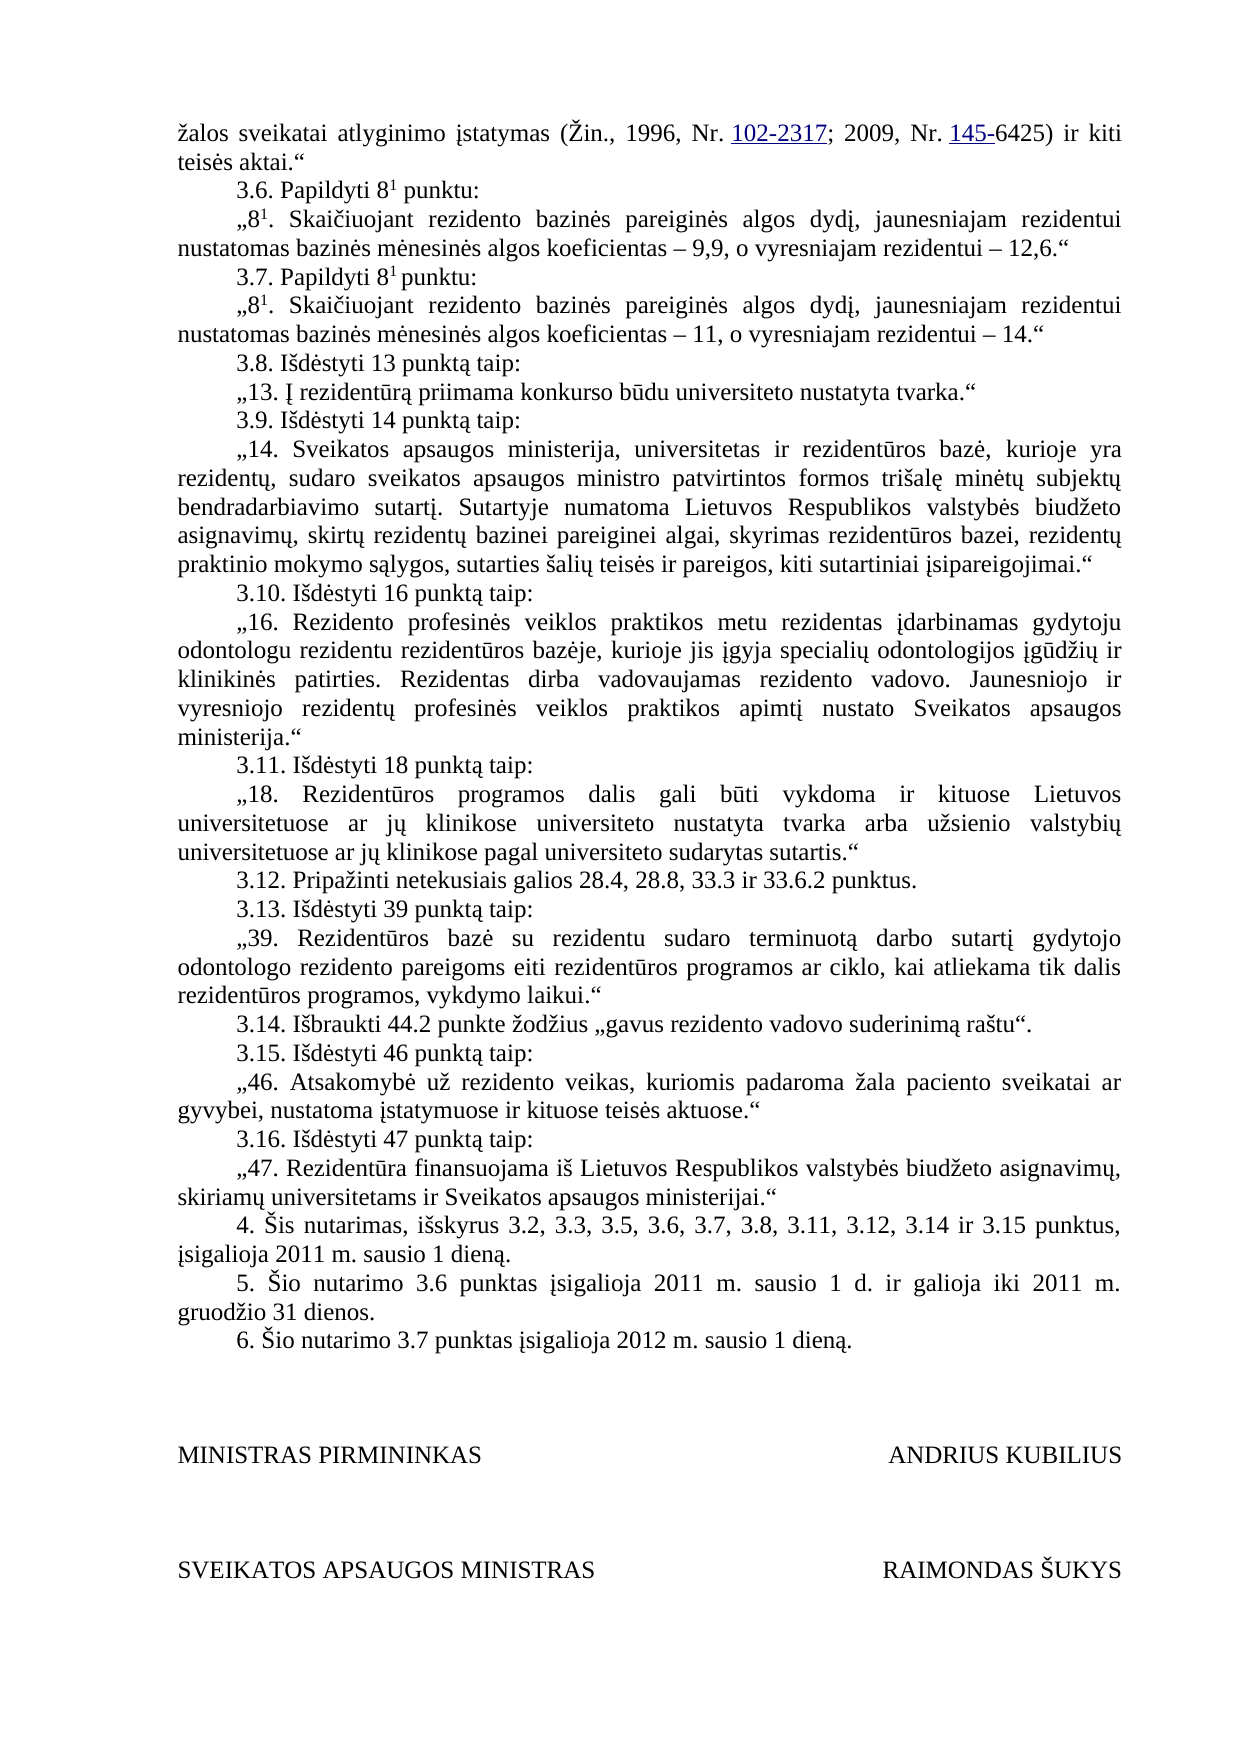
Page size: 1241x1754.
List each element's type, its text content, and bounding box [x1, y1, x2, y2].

text 3.6. Papildyti 81 punktu: [177, 176, 1122, 204]
text 3.9. Išdėstyti 14 punktą taip: [177, 406, 1122, 434]
text 3.10. Išdėstyti 16 punktą taip: [177, 578, 1122, 607]
text 3.7. Papildyti 81 punktu: [177, 262, 1122, 291]
text „18. Rezidentūros programos dalis gali būti vykdoma ir kituose Lietuvos universitetuose ar jų klinikose universiteto nustatyta tvarka arba užsienio valstybių universitetuose ar jų klinikose pagal universiteto sudarytas sutartis.“ [177, 779, 1122, 866]
text „13. Į rezidentūrą priimama konkurso būdu universiteto nustatyta tvarka.“ [177, 377, 1122, 406]
text 5. Šio nutarimo 3.6 punktas įsigalioja 2011 m. sausio 1 d. ir galioja iki 2011 m. gruodžio 31 dienos. [177, 1268, 1122, 1326]
text žalos sveikatai atlyginimo įstatymas (Žin., 1996, Nr. 102-2317; 2009, Nr. 145-6425) ir kiti teisės aktai.“ [177, 118, 1122, 176]
text „16. Rezidento profesinės veiklos praktikos metu rezidentas įdarbinamas gydytoju odontologu rezidentu rezidentūros bazėje, kurioje jis įgyja specialių odontologijos įgūdžių ir klinikinės patirties. Rezidentas dirba vadovaujamas rezidento vadovo. Jaunesniojo ir vyresniojo rezidentų profesinės veiklos praktikos apimtį nustato Sveikatos apsaugos ministerija.“ [177, 607, 1122, 751]
text 3.12. Pripažinti netekusiais galios 28.4, 28.8, 33.3 ir 33.6.2 punktus. [177, 866, 1122, 894]
text „47. Rezidentūra finansuojama iš Lietuvos Respublikos valstybės biudžeto asignavimų, skiriamų universitetams ir Sveikatos apsaugos ministerijai.“ [177, 1153, 1122, 1211]
text „14. Sveikatos apsaugos ministerija, universitetas ir rezidentūros bazė, kurioje yra rezidentų, sudaro sveikatos apsaugos ministro patvirtintos formos trišalę minėtų subjektų bendradarbiavimo sutartį. Sutartyje numatoma Lietuvos Respublikos valstybės biudžeto asignavimų, skirtų rezidentų bazinei pareiginei algai, skyrimas rezidentūros bazei, rezidentų praktinio mokymo sąlygos, sutarties šalių teisės ir pareigos, kiti sutartiniai įsipareigojimai.“ [177, 434, 1122, 578]
text „46. Atsakomybė už rezidento veikas, kuriomis padaroma žala paciento sveikatai ar gyvybei, nustatoma įstatymuose ir kituose teisės aktuose.“ [177, 1067, 1122, 1124]
text „81. Skaičiuojant rezidento bazinės pareiginės algos dydį, jaunesniajam rezidentui nustatomas bazinės mėnesinės algos koeficientas – 11, o vyresniajam rezidentui – 14.“ [177, 291, 1122, 348]
text 4. Šis nutarimas, išskyrus 3.2, 3.3, 3.5, 3.6, 3.7, 3.8, 3.11, 3.12, 3.14 ir 3.15 punktus, įsigalioja 2011 m. sausio 1 dieną. [177, 1211, 1122, 1268]
text MINISTRAS PIRMININKAS ANDRIUS KUBILIUS [177, 1441, 1122, 1469]
text 6. Šio nutarimo 3.7 punktas įsigalioja 2012 m. sausio 1 dieną. [177, 1326, 1122, 1354]
text 3.15. Išdėstyti 46 punktą taip: [177, 1038, 1122, 1067]
text 3.11. Išdėstyti 18 punktą taip: [177, 751, 1122, 779]
text 3.14. Išbraukti 44.2 punkte žodžius „gavus rezidento vadovo suderinimą raštu“. [177, 1009, 1122, 1038]
text 3.13. Išdėstyti 39 punktą taip: [177, 894, 1122, 923]
text 3.8. Išdėstyti 13 punktą taip: [177, 348, 1122, 377]
text „39. Rezidentūros bazė su rezidentu sudaro terminuotą darbo sutartį gydytojo odontologo rezidento pareigoms eiti rezidentūros programos ar ciklo, kai atliekama tik dalis rezidentūros programos, vykdymo laikui.“ [177, 923, 1122, 1009]
text SVEIKATOS APSAUGOS MINISTRAS RAIMONDAS ŠUKYS [177, 1556, 1122, 1584]
text 3.16. Išdėstyti 47 punktą taip: [177, 1124, 1122, 1153]
text „81. Skaičiuojant rezidento bazinės pareiginės algos dydį, jaunesniajam rezidentui nustatomas bazinės mėnesinės algos koeficientas – 9,9, o vyresniajam rezidentui – 12,6.“ [177, 204, 1122, 262]
